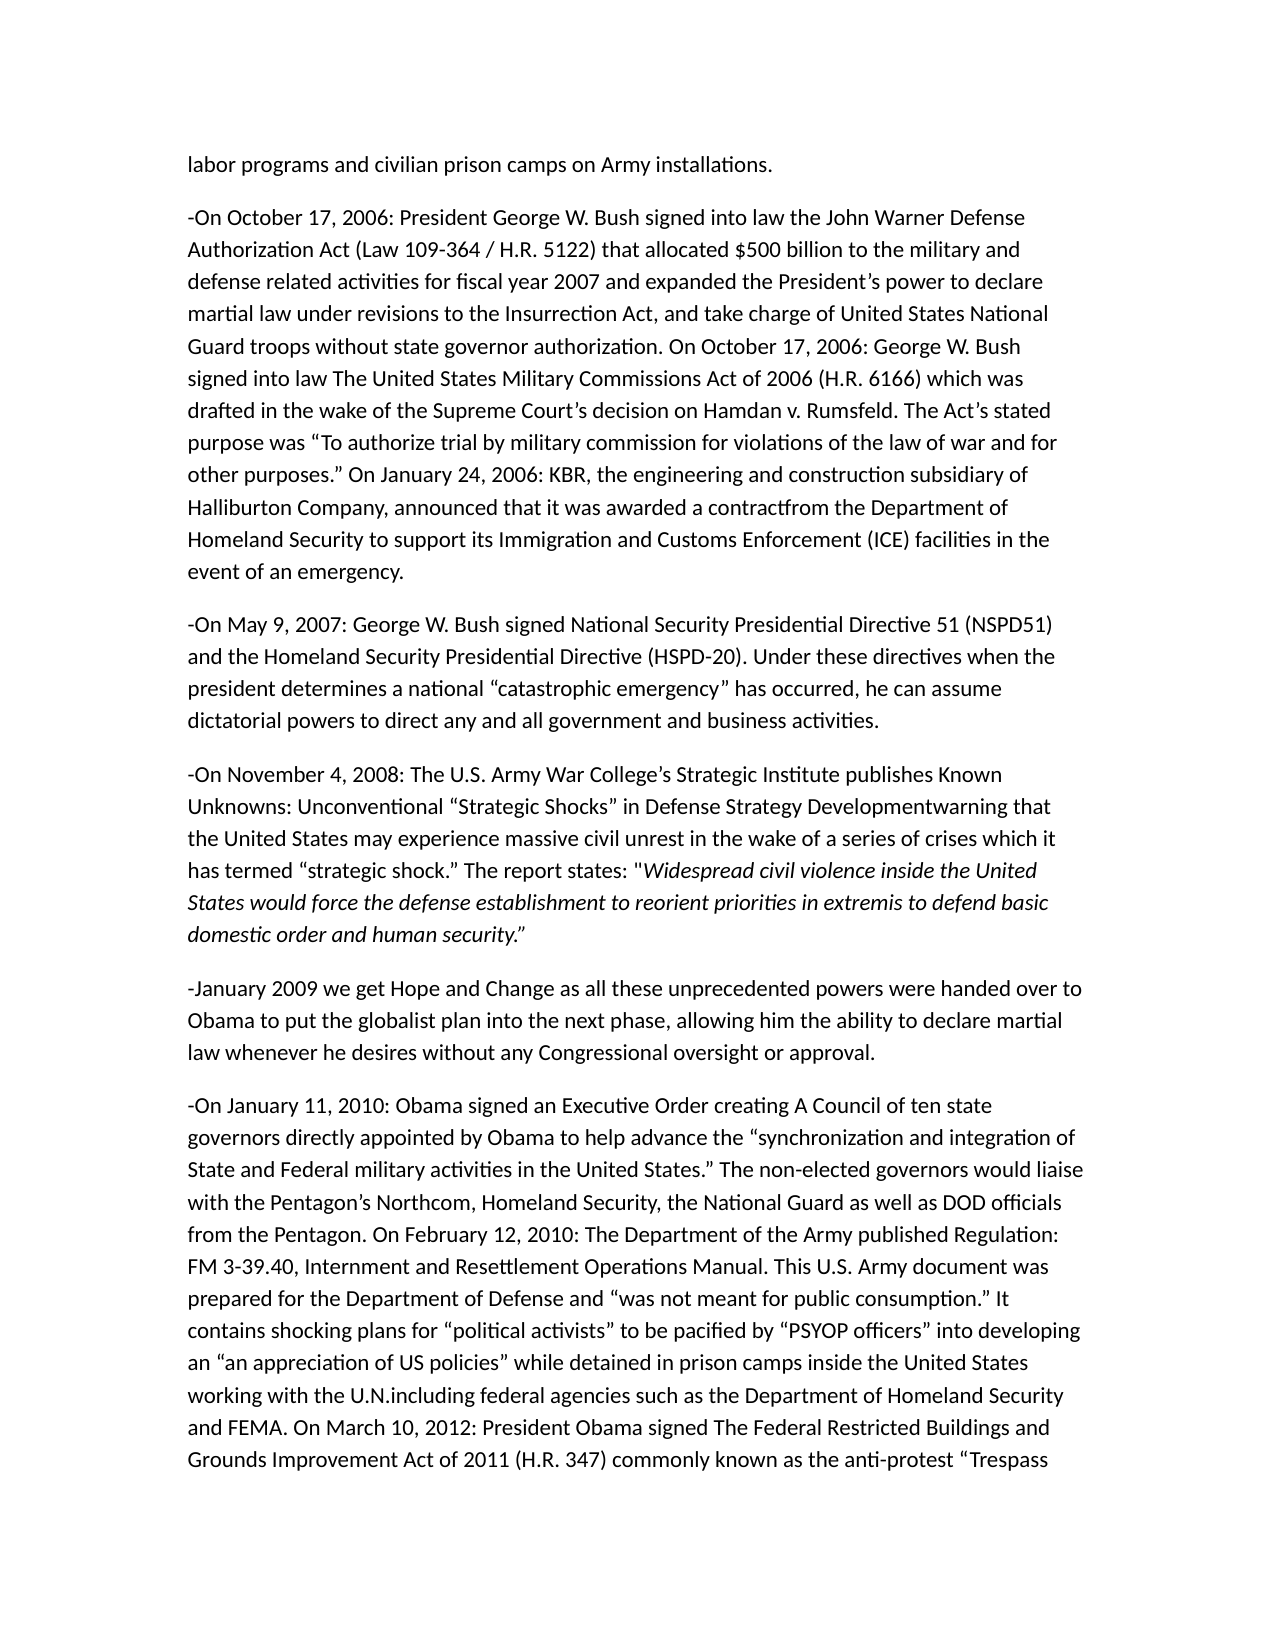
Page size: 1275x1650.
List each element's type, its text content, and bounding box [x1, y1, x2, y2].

text -On October 17, 2006: President George W. Bush signed into law the John Warner Defense Authorization Act (Law 109-364 / H.R. 5122) that allocated $500 billion to the military and defense related activities for fiscal year 2007 and expanded the President’s power to declare martial law under revisions to the Insurrection Act, and take charge of United States National Guard troops without state governor authorization. On October 17, 2006: George W. Bush signed into law The United States Military Commissions Act of 2006 (H.R. 6166) which was drafted in the wake of the Supreme Court’s decision on Hamdan v. Rumsfeld. The Act’s stated purpose was “To authorize trial by military commission for violations of the law of war and for other purposes.” On January 24, 2006: KBR, the engineering and construction subsidiary of Halliburton Company, announced that it was awarded a contractfrom the Department of Homeland Security to support its Immigration and Customs Enforcement (ICE) facilities in the event of an emergency. [187, 203, 1087, 585]
text labor programs and civilian prison camps on Army installations. [187, 150, 1087, 178]
text -On November 4, 2008: The U.S. Army War College’s Strategic Institute publishes Known Unknowns: Unconventional “Strategic Shocks” in Defense Strategy Developmentwarning that the United States may experience massive civil unrest in the wake of a series of crises which it has termed “strategic shock.” The report states: "Widespread civil violence inside the United States would force the defense establishment to reorient priorities in extremis to defend basic domestic order and human security.” [187, 760, 1087, 949]
text -On January 11, 2010: Obama signed an Executive Order creating A Council of ten state governors directly appointed by Obama to help advance the “synchronization and integration of State and Federal military activities in the United States.” The non-elected governors would liaise with the Pentagon’s Northcom, Homeland Security, the National Guard as well as DOD officials from the Pentagon. On February 12, 2010: The Department of the Army published Regulation: FM 3-39.40, Internment and Resettlement Operations Manual. This U.S. Army document was prepared for the Department of Defense and “was not meant for public consumption.” It contains shocking plans for “political activists” to be pacified by “PSYOP officers” into developing an “an appreciation of US policies” while detained in prison camps inside the United States working with the U.N.including federal agencies such as the Department of Homeland Security and FEMA. On March 10, 2012: President Obama signed The Federal Restricted Buildings and Grounds Improvement Act of 2011 (H.R. 347) commonly known as the anti-protest “Trespass [187, 1091, 1087, 1473]
text -On May 9, 2007: George W. Bush signed National Security Presidential Directive 51 (NSPD51) and the Homeland Security Presidential Directive (HSPD-20). Under these directives when the president determines a national “catastrophic emergency” has occurred, he can assume dictatorial powers to direct any and all government and business activities. [187, 610, 1087, 735]
text -January 2009 we get Hope and Change as all these unprecedented powers were handed over to Obama to put the globalist plan into the next phase, allowing him the ability to declare martial law whenever he desires without any Congressional oversight or approval. [187, 974, 1087, 1066]
